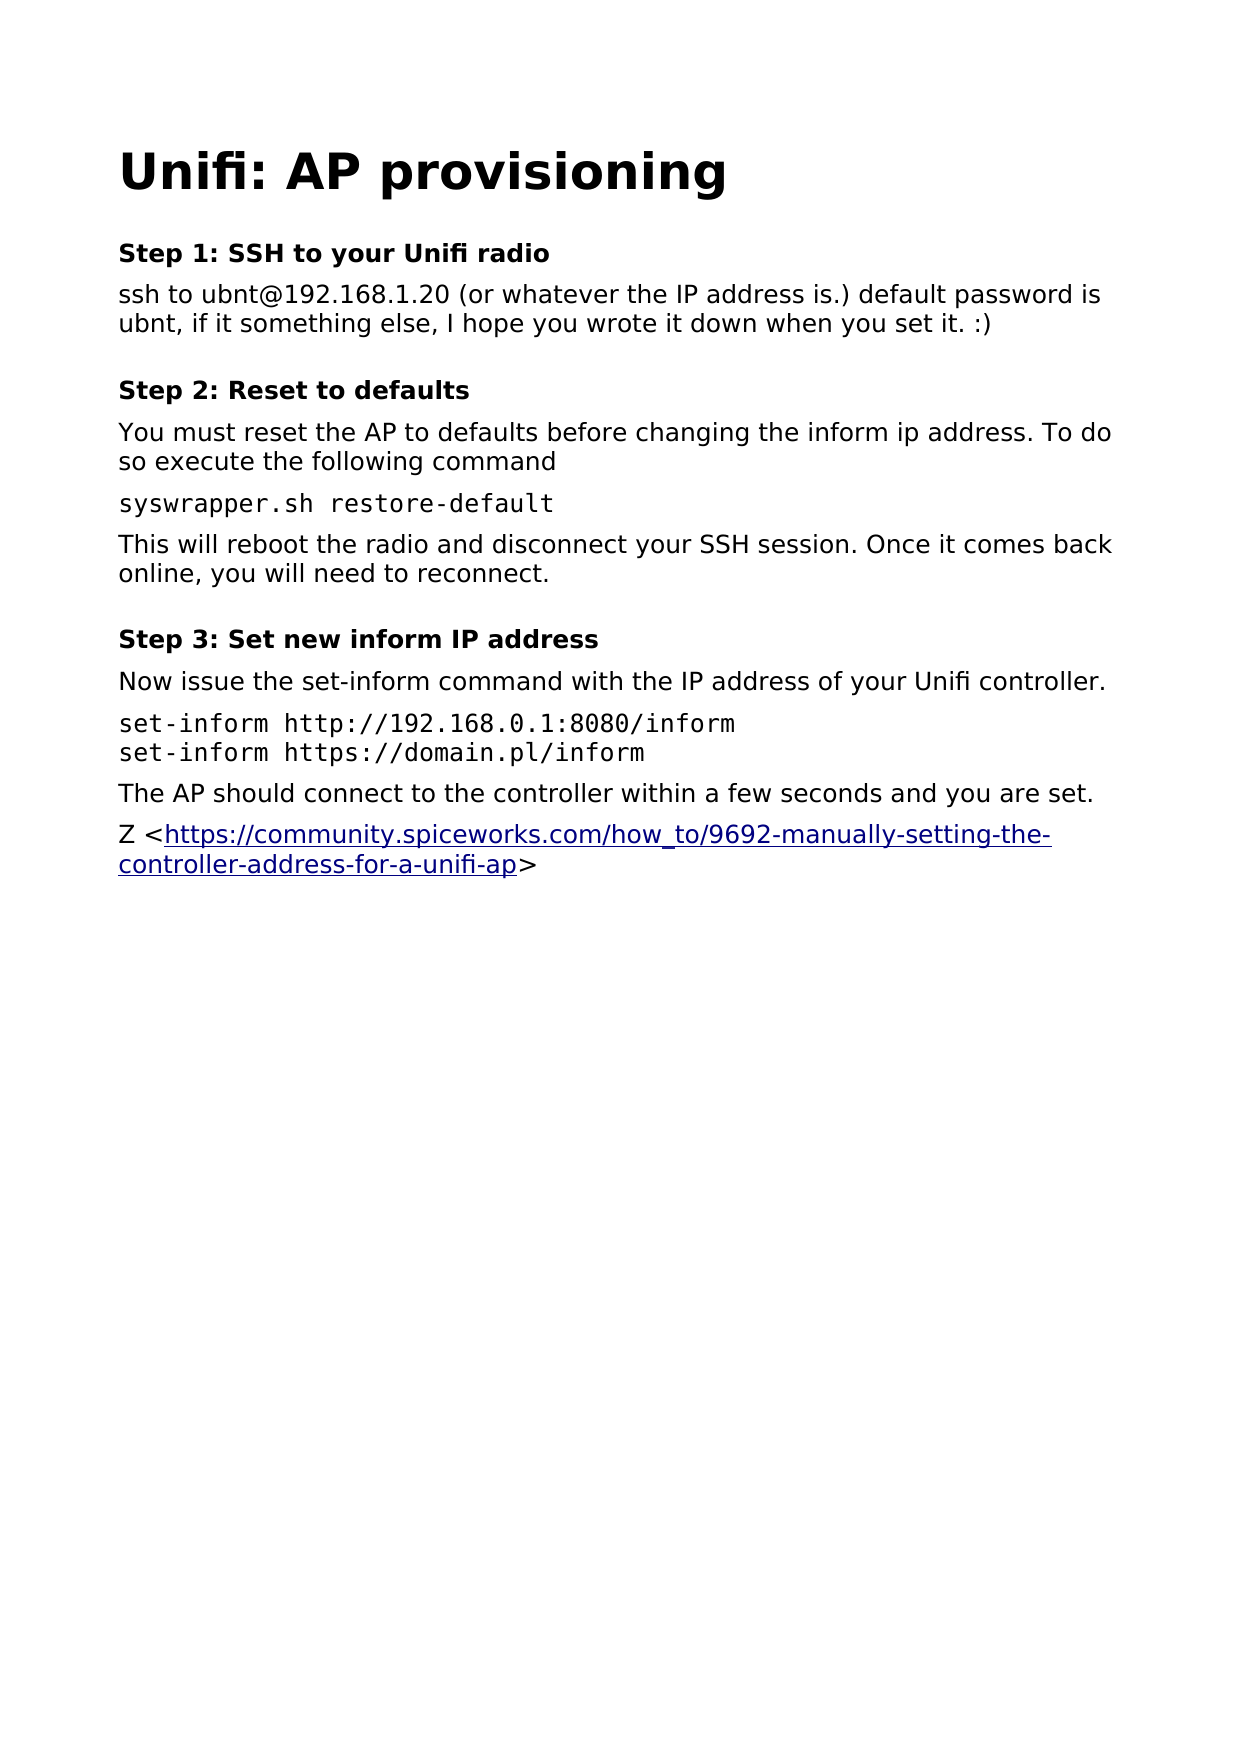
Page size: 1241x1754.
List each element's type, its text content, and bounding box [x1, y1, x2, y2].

text You must reset the AP to defaults before changing the inform ip address. To do so execute the following command [118, 418, 1122, 476]
subtitle Step 3: Set new inform IP address [118, 626, 1122, 655]
text syswrapper.sh restore-default [118, 489, 1122, 518]
text ssh to ubnt@192.168.1.20 (or whatever the IP address is.) default password is ubnt, if it something else, I hope you wrote it down when you set it. :) [118, 281, 1122, 339]
text set-inform http://192.168.0.1:8080/inform set-inform https://domain.pl/inform [118, 709, 1122, 767]
text Now issue the set-inform command with the IP address of your Unifi controller. [118, 667, 1122, 696]
text This will reboot the radio and disconnect your SSH session. Once it comes back online, you will need to reconnect. [118, 530, 1122, 588]
subtitle Step 1: SSH to your Unifi radio [118, 239, 1122, 268]
subtitle Unifi: AP provisioning [118, 143, 1122, 201]
subtitle Step 2: Reset to defaults [118, 376, 1122, 406]
text The AP should connect to the controller within a few seconds and you are set. [118, 779, 1122, 808]
text Z <https://community.spiceworks.com/how_to/9692-manually-setting-the-controller-address-for-a-unifi-ap> [118, 821, 1122, 879]
